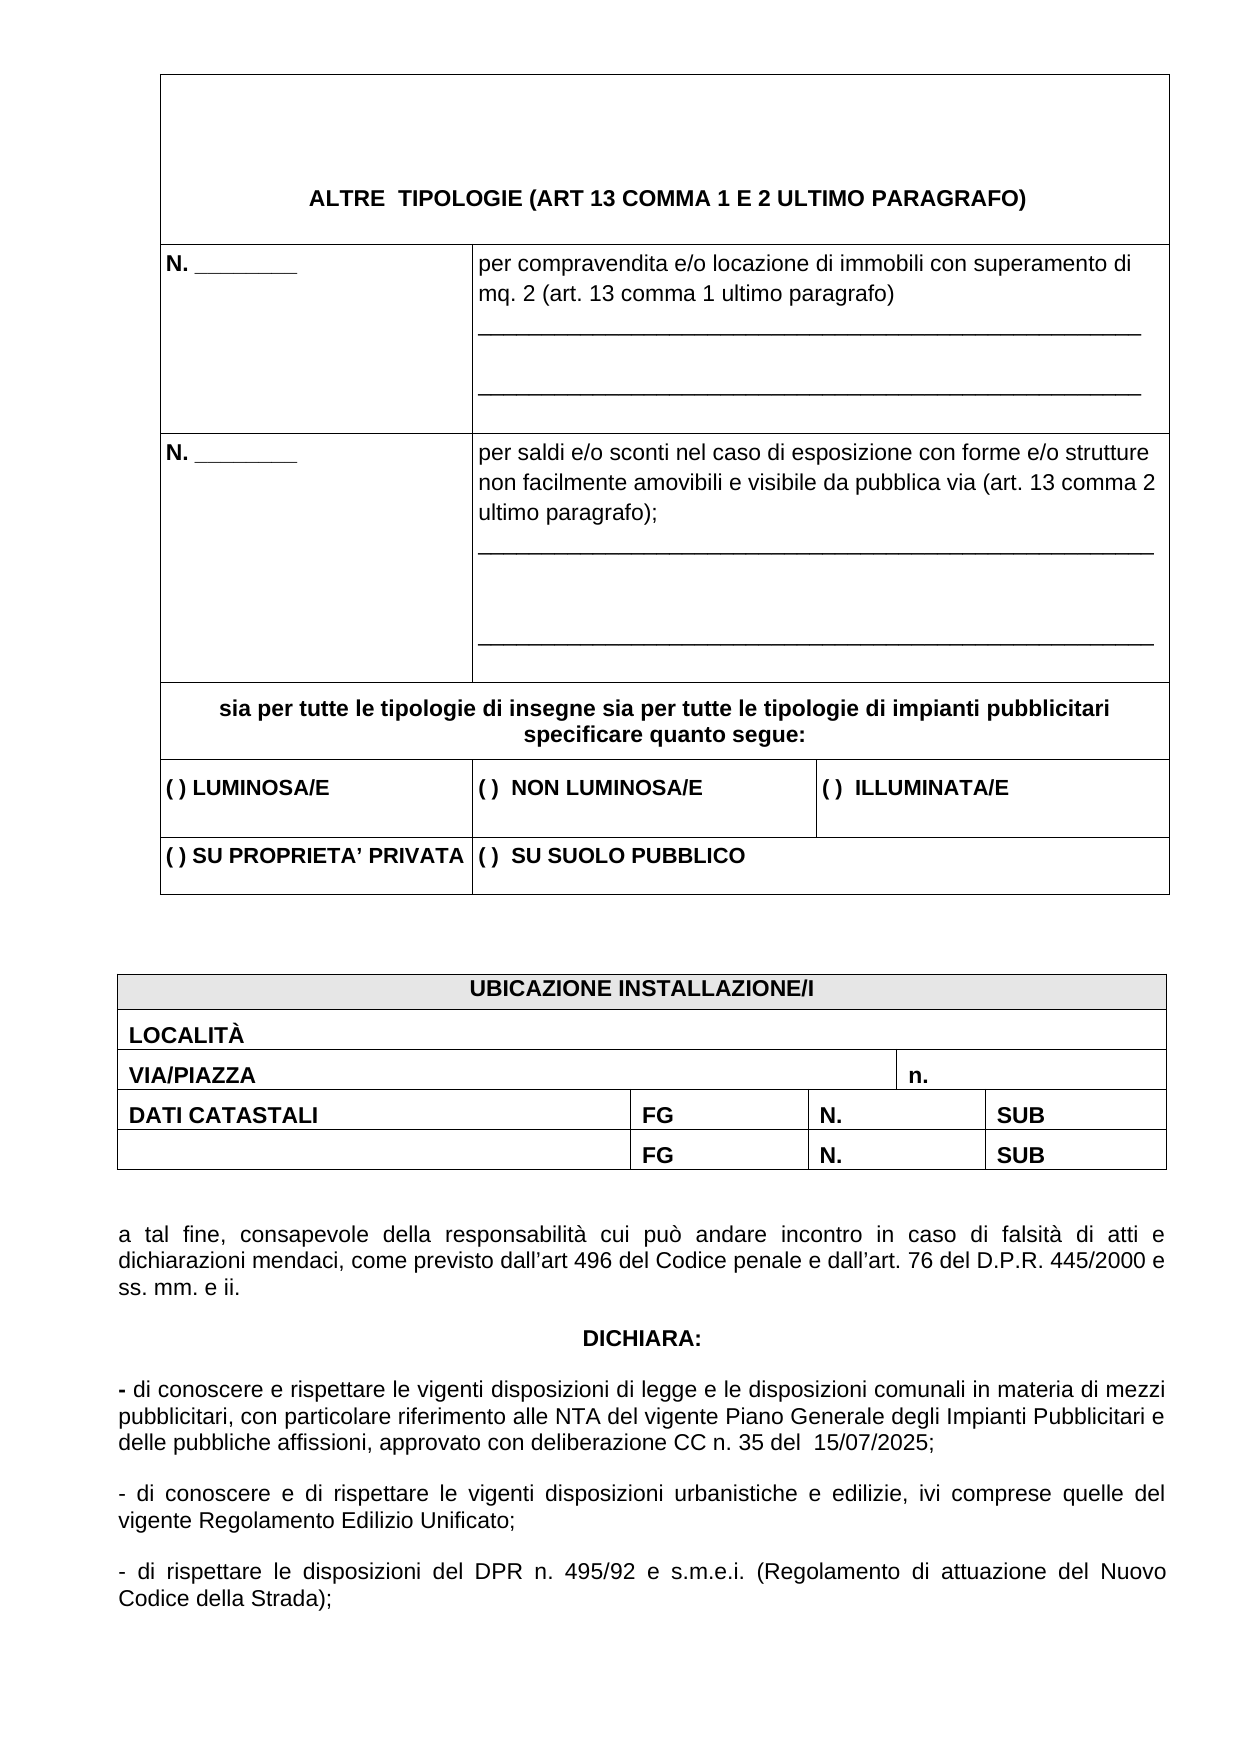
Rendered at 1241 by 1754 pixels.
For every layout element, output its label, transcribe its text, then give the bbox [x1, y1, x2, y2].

table_cell N. ________ [161, 245, 472, 433]
table_cell ( ) SU SUOLO PUBBLICO [473, 838, 1169, 894]
text - di rispettare le disposizioni del DPR n. 495/92 e s.m.e.i. (Regolamento di attuazione del Nuovo Codice della Strada); [118, 1558, 1167, 1611]
table_cell ( ) NON LUMINOSA/E [473, 760, 816, 837]
text DICHIARA: [118, 1325, 1167, 1351]
table_cell SUB [986, 1090, 1166, 1129]
table_cell [118, 1130, 630, 1168]
table_cell SUB [986, 1130, 1166, 1168]
table_cell LOCALITÀ [118, 1010, 1166, 1049]
table_cell n. [897, 1050, 1166, 1089]
table_cell VIA/PIAZZA [118, 1050, 896, 1089]
text a tal fine, consapevole della responsabilità cui può andare incontro in caso di falsità di atti e dichiarazioni mendaci, come previsto dall’art 496 del Codice penale e dall’art. 76 del D.P.R. 445/2000 e ss. mm. e ii. [118, 1221, 1167, 1300]
table_cell per saldi e/o sconti nel caso di esposizione con forme e/o strutture non facilmente amovibili e visibile da pubblica via (art. 13 comma 2 ultimo paragrafo); _____________________________________________________ _____________________________________________________ [473, 434, 1169, 682]
table_cell ( ) SU PROPRIETA’ PRIVATA [161, 838, 472, 894]
table_header UBICAZIONE INSTALLAZIONE/I [118, 975, 1166, 1009]
table_cell ALTRE TIPOLOGIE (ART 13 COMMA 1 E 2 ULTIMO PARAGRAFO) [161, 75, 1169, 244]
table_cell ( ) LUMINOSA/E [161, 760, 472, 837]
table_cell DATI CATASTALI [118, 1090, 630, 1129]
table_cell N. ________ [161, 434, 472, 682]
table_cell FG [631, 1090, 808, 1129]
table_cell N. [809, 1130, 985, 1168]
text - di conoscere e rispettare le vigenti disposizioni di legge e le disposizioni comunali in materia di mezzi pubblicitari, con particolare riferimento alle NTA del vigente Piano Generale degli Impianti Pubblicitari e delle pubbliche affissioni, approvato con deliberazione CC n. 35 del 15/07/2025; [118, 1376, 1167, 1455]
table_cell FG [631, 1130, 808, 1168]
text - di conoscere e di rispettare le vigenti disposizioni urbanistiche e edilizie, ivi comprese quelle del vigente Regolamento Edilizio Unificato; [118, 1480, 1167, 1533]
table_cell per compravendita e/o locazione di immobili con superamento di mq. 2 (art. 13 comma 1 ultimo paragrafo) ____________________________________________________ ____________________________________________________ [473, 245, 1169, 433]
table_cell ( ) ILLUMINATA/E [817, 760, 1169, 837]
table_cell N. [809, 1090, 985, 1129]
table_cell sia per tutte le tipologie di insegne sia per tutte le tipologie di impianti pubblicitari specificare quanto segue: [161, 683, 1169, 759]
